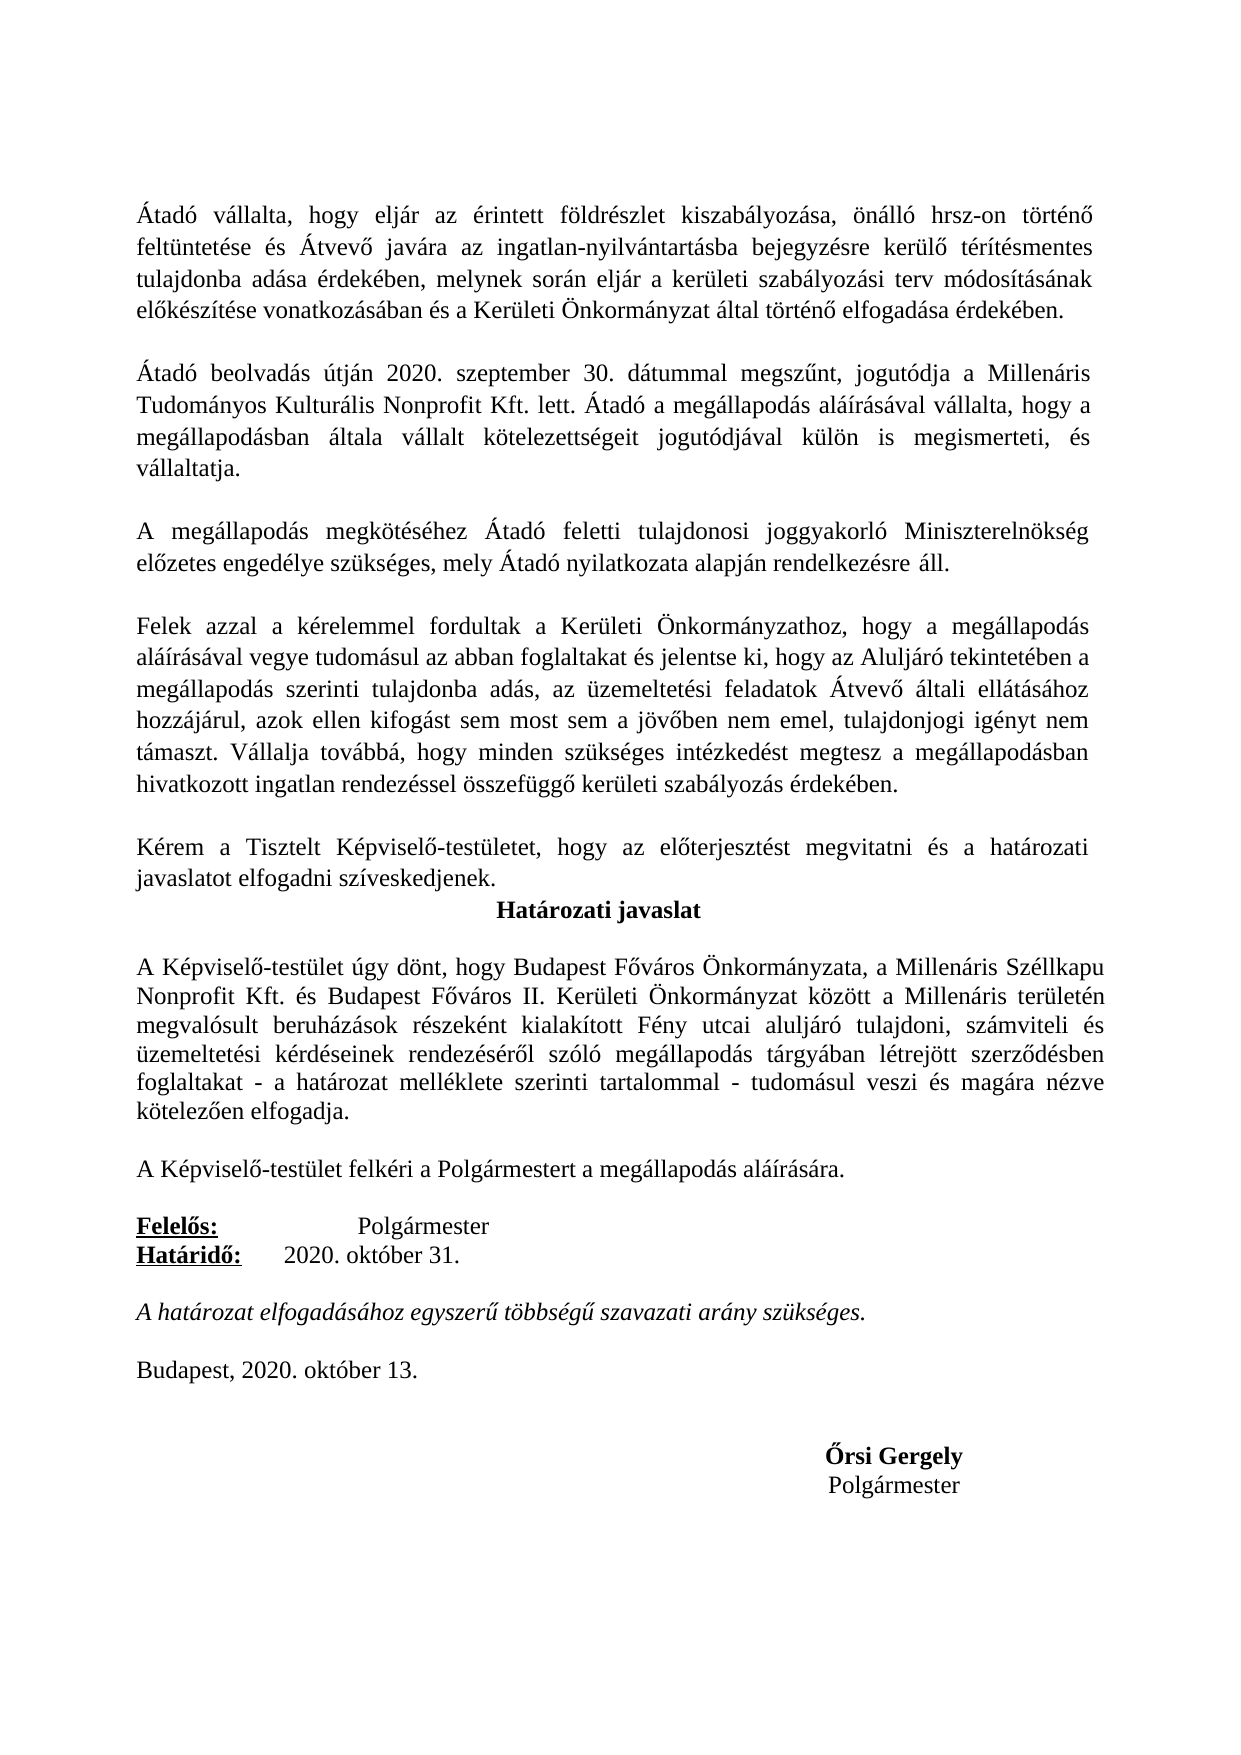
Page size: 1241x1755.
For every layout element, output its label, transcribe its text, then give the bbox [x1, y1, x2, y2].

text A megállapodás megkötéséhez Átadó feletti tulajdonosi joggyakorló Miniszterelnökség előzetes engedélye szükséges, mely Átadó nyilatkozata alapján rendelkezésre áll. [136, 516, 1090, 577]
text Polgármester [136, 1470, 1105, 1499]
text Felelős: Polgármester [136, 1211, 1105, 1240]
text Határidő: 2020. október 31. [136, 1240, 1105, 1269]
text A Képviselő-testület úgy dönt, hogy Budapest Főváros Önkormányzata, a Millenáris Széllkapu Nonprofit Kft. és Budapest Főváros II. Kerületi Önkormányzat között a Millenáris területén megvalósult beruházások részeként kialakított Fény utcai aluljáró tulajdoni, számviteli és üzemeltetési kérdéseinek rendezéséről szóló megállapodás tárgyában létrejött szerződésben foglaltakat - a határozat melléklete szerinti tartalommal - tudomásul veszi és magára nézve kötelezően elfogadja. [136, 952, 1105, 1125]
text Őrsi Gergely [136, 1441, 1105, 1470]
text Felek azzal a kérelemmel fordultak a Kerületi Önkormányzathoz, hogy a megállapodás aláírásával vegye tudomásul az abban foglaltakat és jelentse ki, hogy az Aluljáró tekintetében a megállapodás szerinti tulajdonba adás, az üzemeltetési feladatok Átvevő általi ellátásához hozzájárul, azok ellen kifogást sem most sem a jövőben nem emel, tulajdonjogi igényt nem támaszt. Vállalja továbbá, hogy minden szükséges intézkedést megtesz a megállapodásban hivatkozott ingatlan rendezéssel összefüggő kerületi szabályozás érdekében. [136, 611, 1090, 797]
text Átadó beolvadás útján 2020. szeptember 30. dátummal megszűnt, jogutódja a Millenáris Tudományos Kulturális Nonprofit Kft. lett. Átadó a megállapodás aláírásával vállalta, hogy a megállapodásban általa vállalt kötelezettségeit jogutódjával külön is megismerteti, és vállaltatja. [136, 358, 1092, 482]
text A Képviselő-testület felkéri a Polgármestert a megállapodás aláírására. [136, 1154, 1105, 1182]
text Határozati javaslat [92, 895, 1105, 924]
text A határozat elfogadásához egyszerű többségű szavazati arány szükséges. [136, 1297, 1105, 1326]
text Átadó vállalta, hogy eljár az érintett földrészlet kiszabályozása, önálló hrsz-on történő feltüntetése és Átvevő javára az ingatlan-nyilvántartásba bejegyzésre kerülő térítésmentes tulajdonba adása érdekében, melynek során eljár a kerületi szabályozási terv módosításának előkészítése vonatkozásában és a Kerületi Önkormányzat által történő elfogadása érdekében. [136, 201, 1093, 324]
text Budapest, 2020. október 13. [136, 1355, 1105, 1384]
text Kérem a Tisztelt Képviselő-testületet, hogy az előterjesztést megvitatni és a határozati javaslatot elfogadni szíveskedjenek. [136, 832, 1090, 892]
